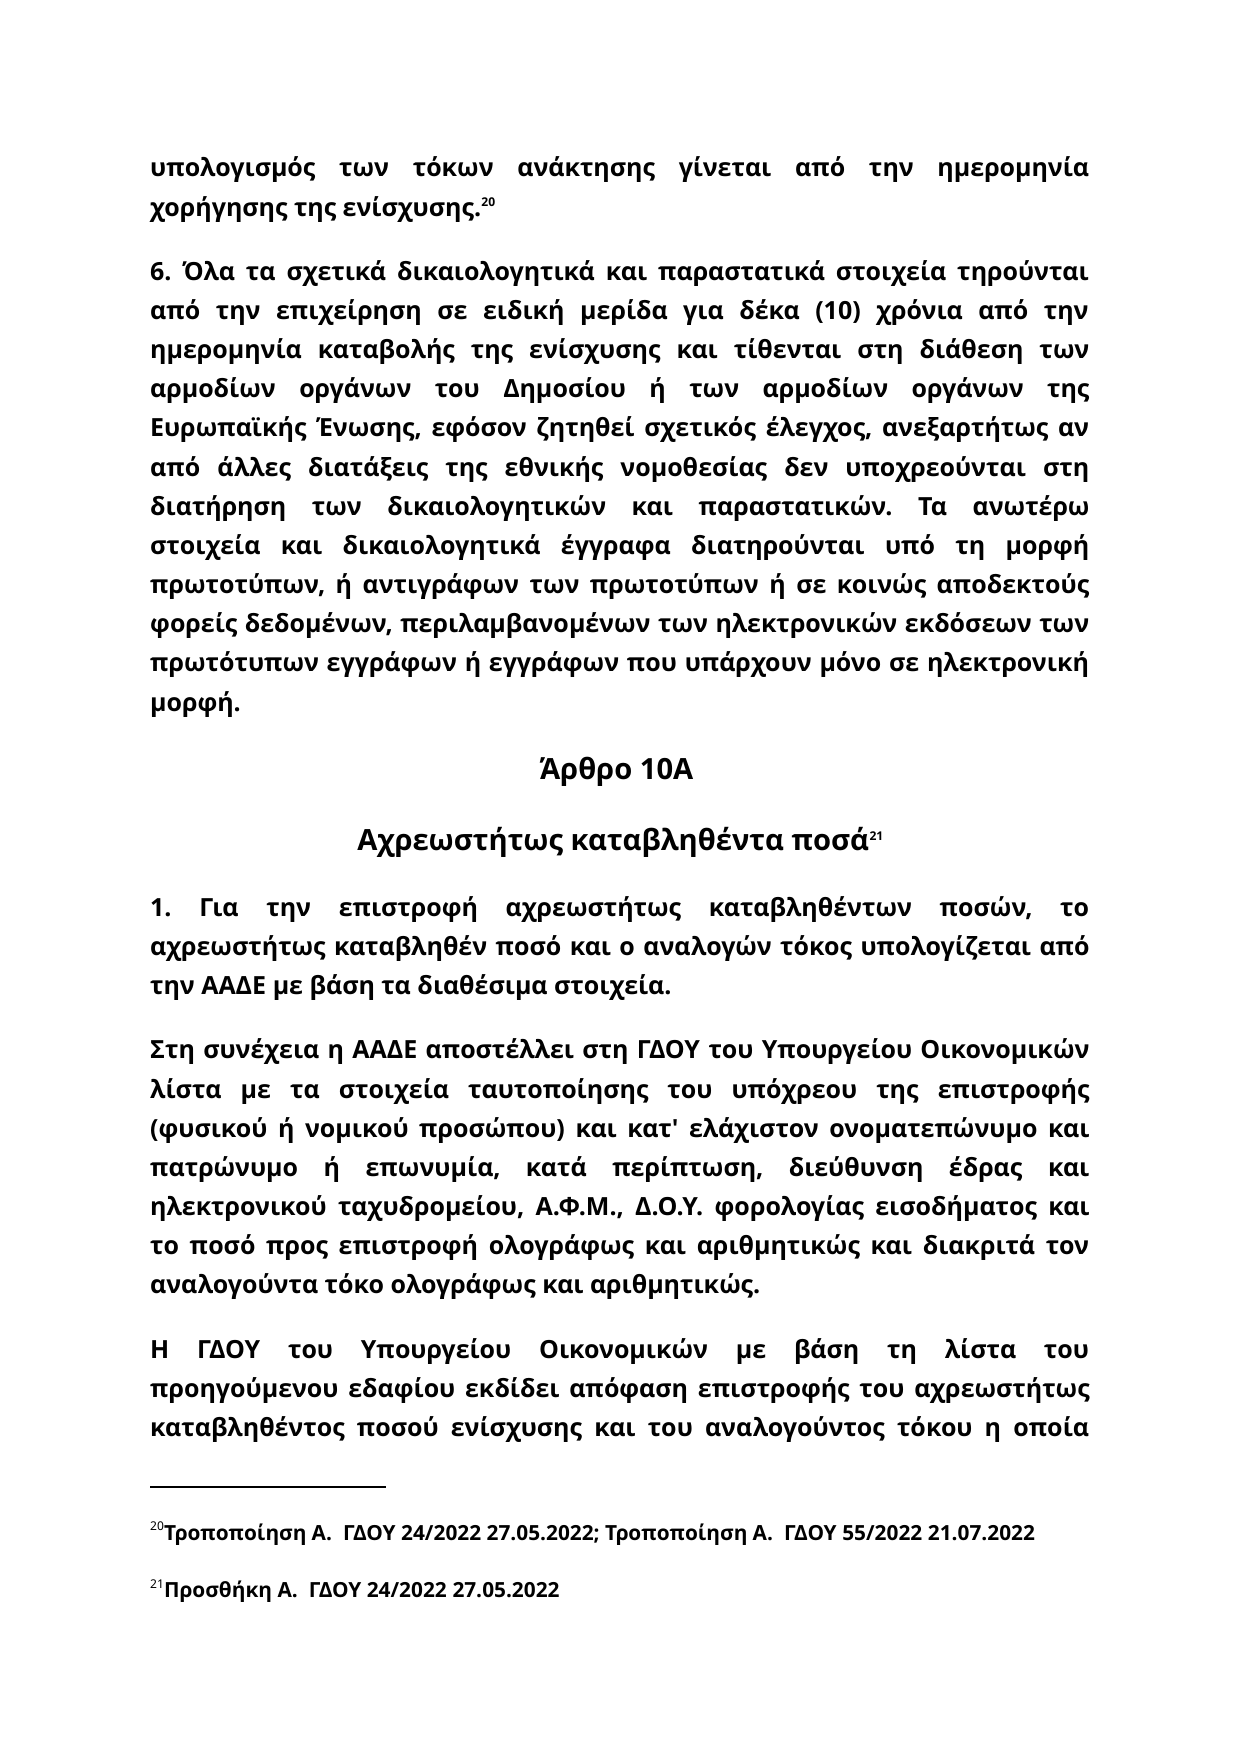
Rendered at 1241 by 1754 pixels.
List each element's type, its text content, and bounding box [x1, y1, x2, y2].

text Η ΓΔΟΥ του Υπουργείου Οικονομικών με βάση τη λίστα του προηγούμενου εδαφίου εκδίδει απόφαση επιστροφής του αχρεωστήτως καταβληθέντος ποσού ενίσχυσης και του αναλογούντος τόκου η οποία [150, 1331, 1090, 1444]
text 6. Όλα τα σχετικά δικαιολογητικά και παραστατικά στοιχεία τηρούνται από την επιχείρηση σε ειδική μερίδα για δέκα (10) χρόνια από την ημερομηνία καταβολής της ενίσχυσης και τίθενται στη διάθεση των αρμοδίων οργάνων του Δημοσίου ή των αρμοδίων οργάνων της Ευρωπαϊκής Ένωσης, εφόσον ζητηθεί σχετικός έλεγχος, ανεξαρτήτως αν από άλλες διατάξεις της εθνικής νομοθεσίας δεν υποχρεούνται στη διατήρηση των δικαιολογητικών και παραστατικών. Τα ανωτέρω στοιχεία και δικαιολογητικά έγγραφα διατηρούνται υπό τη μορφή πρωτοτύπων, ή αντιγράφων των πρωτοτύπων ή σε κοινώς αποδεκτούς φορείς δεδομένων, περιλαμβανομένων των ηλεκτρονικών εκδόσεων των πρωτότυπων εγγράφων ή εγγράφων που υπάρχουν μόνο σε ηλεκτρονική μορφή. [150, 253, 1090, 718]
text υπολογισμός των τόκων ανάκτησης γίνεται από την ημερομηνία χορήγησης της ενίσχυσης. [150, 150, 1090, 223]
text 1. Για την επιστροφή αχρεωστήτως καταβληθέντων ποσών, το αχρεωστήτως καταβληθέν ποσό και ο αναλογών τόκος υπολογίζεται από την ΑΑΔΕ με βάση τα διαθέσιμα στοιχεία. [150, 889, 1090, 1002]
subtitle Άρθρο 10Α [150, 748, 1090, 788]
subtitle Αχρεωστήτως καταβληθέντα ποσά [150, 819, 1090, 859]
text Στη συνέχεια η ΑΑΔΕ αποστέλλει στη ΓΔΟΥ του Υπουργείου Οικονομικών λίστα με τα στοιχεία ταυτοποίησης του υπόχρεου της επιστροφής (φυσικού ή νομικού προσώπου) και κατ' ελάχιστον ονοματεπώνυμο και πατρώνυμο ή επωνυμία, κατά περίπτωση, διεύθυνση έδρας και ηλεκτρονικού ταχυδρομείου, Α.Φ.Μ., Δ.Ο.Υ. φορολογίας εισοδήματος και το ποσό προς επιστροφή ολογράφως και αριθμητικώς και διακριτά τον αναλογούντα τόκο ολογράφως και αριθμητικώς. [150, 1032, 1090, 1301]
text Τροποποίηση A. ΓΔΟΥ 24/2022 27.05.2022; Τροποποίηση A. ΓΔΟΥ 55/2022 21.07.2022 [150, 1518, 1090, 1546]
text Προσθήκη A. ΓΔΟΥ 24/2022 27.05.2022 [150, 1576, 1090, 1604]
